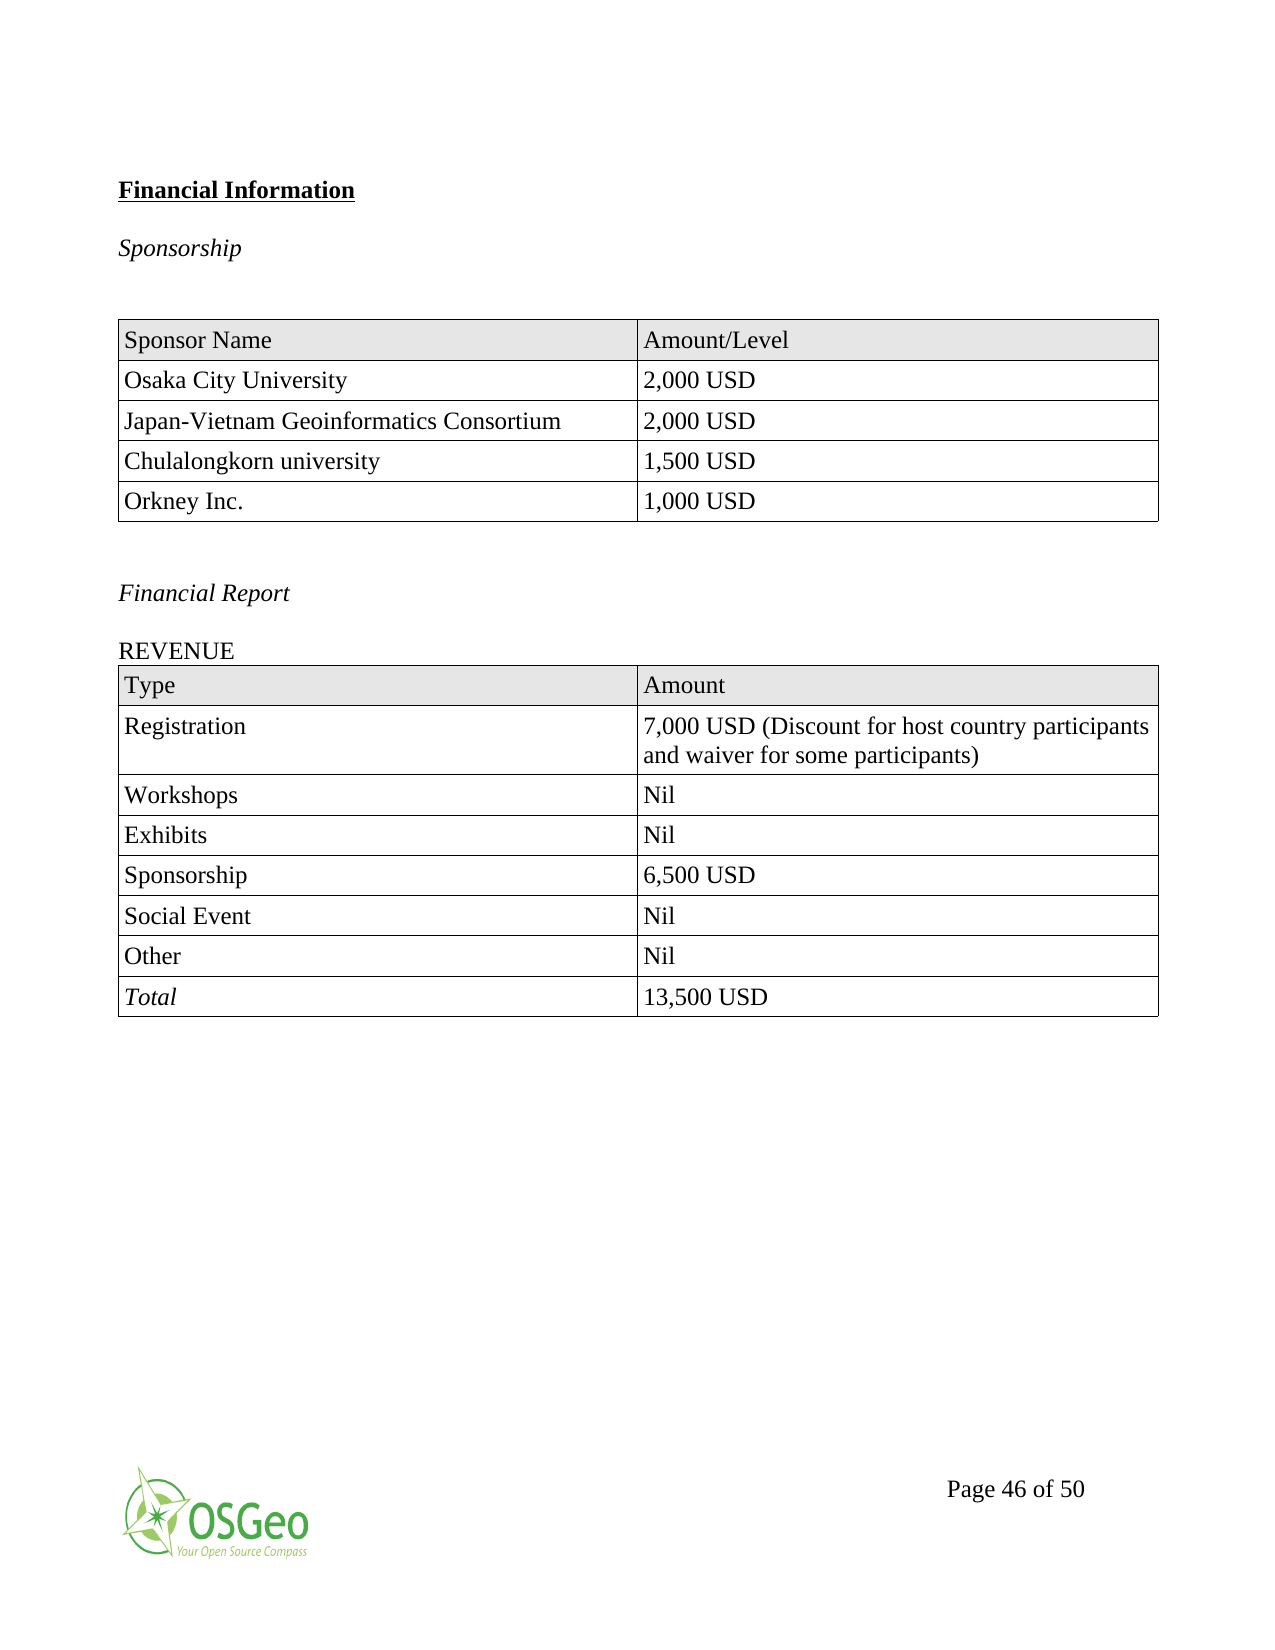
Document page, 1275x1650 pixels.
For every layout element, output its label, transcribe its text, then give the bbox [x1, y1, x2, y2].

text REVENUE [118, 636, 1157, 665]
table_header Amount [638, 666, 1158, 705]
text Sponsorship [118, 233, 1157, 262]
table_cell 6,500 USD [638, 856, 1158, 895]
table_cell Nil [638, 936, 1158, 976]
table_cell Osaka City University [119, 361, 637, 400]
table_header Amount/Level [638, 320, 1158, 360]
text Financial Report [118, 578, 1157, 607]
table_cell Nil [638, 896, 1158, 935]
table_cell Chulalongkorn university [119, 441, 637, 481]
text Financial Information [118, 176, 1157, 204]
table_cell Social Event [119, 896, 637, 935]
table_cell Total [119, 977, 637, 1016]
table_cell Nil [638, 775, 1158, 814]
table_cell Sponsorship [119, 856, 637, 895]
table_cell 2,000 USD [638, 401, 1158, 440]
table_cell Workshops [119, 775, 637, 814]
table_cell Orkney Inc. [119, 482, 637, 521]
table_cell 2,000 USD [638, 361, 1158, 400]
table_header Sponsor Name [119, 320, 637, 360]
table_cell Japan-Vietnam Geoinformatics Consortium [119, 401, 637, 440]
picture [119, 1458, 310, 1566]
table_cell Exhibits [119, 816, 637, 855]
table_header Type [119, 666, 637, 705]
table_cell 13,500 USD [638, 977, 1158, 1016]
table_cell Other [119, 936, 637, 976]
table_cell 7,000 USD (Discount for host country participants and waiver for some participants) [638, 706, 1158, 774]
table_cell Nil [638, 816, 1158, 855]
table_cell Registration [119, 706, 637, 774]
table_cell 1,000 USD [638, 482, 1158, 521]
table_cell 1,500 USD [638, 441, 1158, 481]
